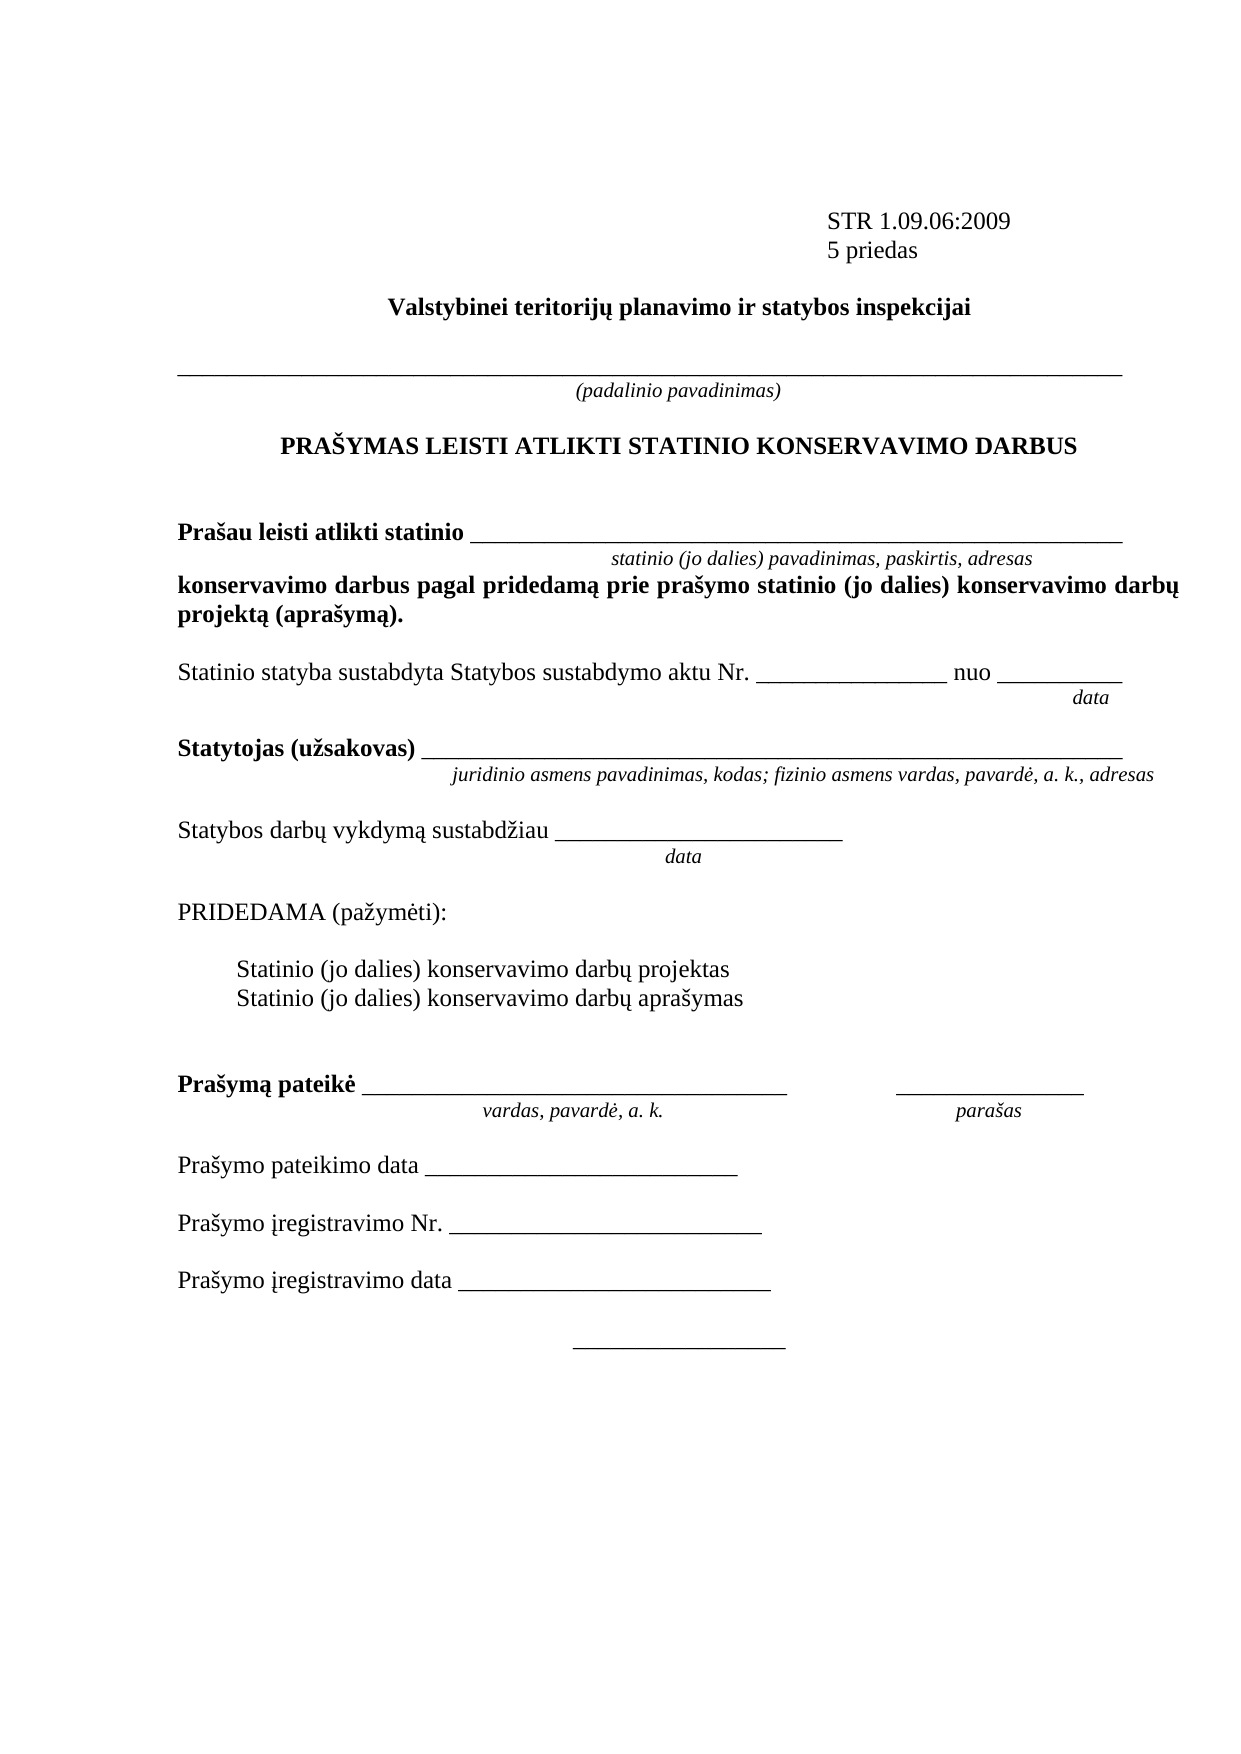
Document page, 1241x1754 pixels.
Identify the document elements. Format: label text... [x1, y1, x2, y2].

text Prašymo įregistravimo Nr. _________________________ [177, 1208, 1181, 1237]
text Statinio statyba sustabdyta Statybos sustabdymo aktu Nr. nuo __________ [177, 657, 1181, 685]
text PRAŠYMAS LEISTI ATLIKTI STATINIO KONSERVAVIMO DARBUS [177, 431, 1181, 460]
text statinio (jo dalies) pavadinimas, paskirtis, adresas [465, 546, 1181, 570]
text Prašymą pateikė __________________________________ _______________ [177, 1069, 1181, 1098]
text Prašymo įregistravimo data _________________________ [177, 1266, 1181, 1294]
text _ [177, 350, 1181, 378]
text konservavimo darbus pagal pridedamą prie prašymo statinio (jo dalies) konservavimo darbų projektą (aprašymą). [177, 570, 1181, 628]
text Prašymo pateikimo data _________________________ [177, 1151, 1181, 1179]
text STR 1.09.06:2009 [827, 206, 1181, 235]
text 5 priedas [827, 235, 1181, 263]
text vardas, pavardė, a. k. parašas [477, 1098, 1181, 1122]
text (padalinio pavadinimas) [177, 378, 1181, 402]
text data [665, 844, 1181, 868]
text Valstybinei teritorijų planavimo ir statybos inspekcijai [177, 292, 1181, 321]
text juridinio asmens pavadinimas, kodas; fizinio asmens vardas, pavardė, a. k., adresas [427, 762, 1181, 786]
text PRIDEDAMA (pažymėti): [177, 897, 1181, 925]
text _________________ [177, 1323, 1181, 1352]
text Statinio (jo dalies) konservavimo darbų projektas [177, 954, 1181, 983]
text Statinio (jo dalies) konservavimo darbų aprašymas [177, 983, 1181, 1012]
text Statybos darbų vykdymą sustabdžiau _______________________ [177, 815, 1181, 844]
text data [1002, 685, 1181, 709]
text Prašau leisti atlikti statinio [177, 517, 1181, 546]
text Statytojas (užsakovas) [177, 733, 1181, 762]
